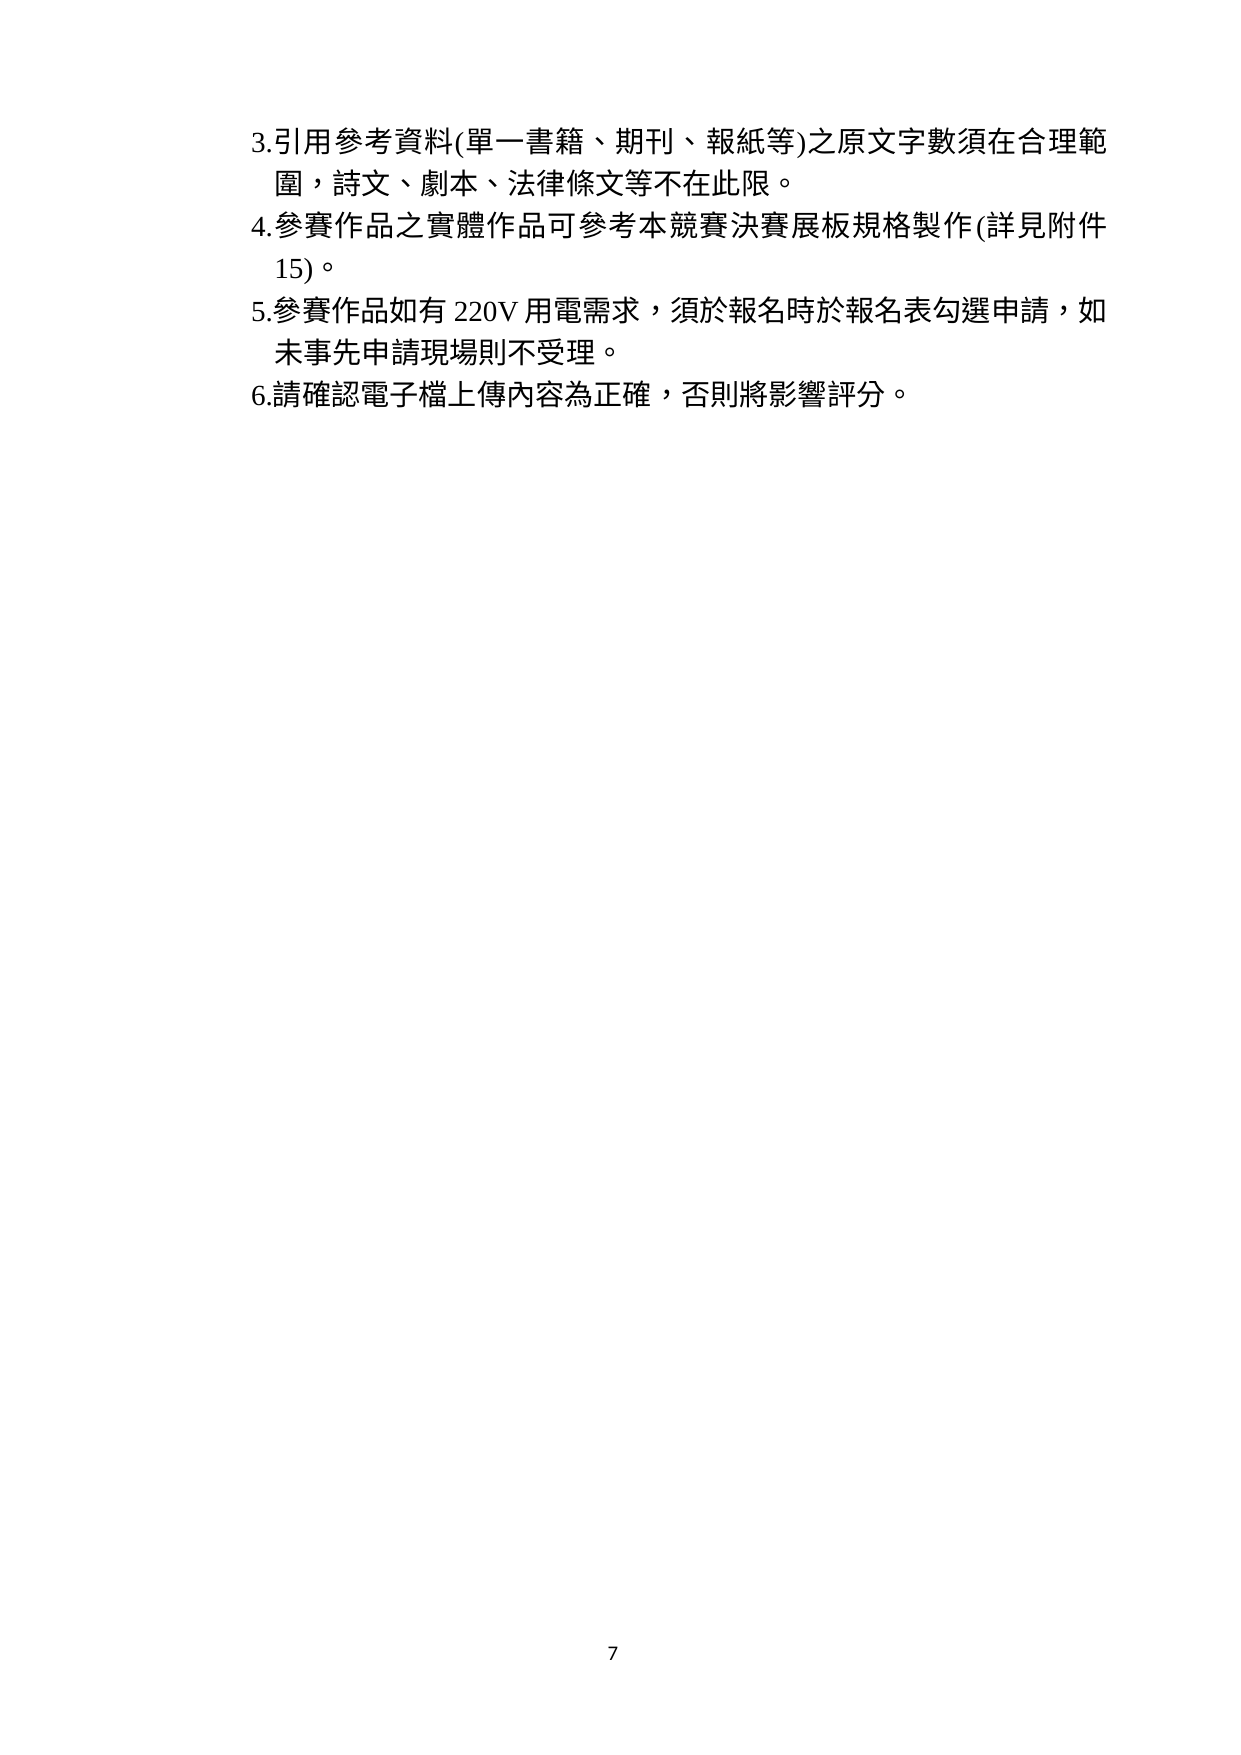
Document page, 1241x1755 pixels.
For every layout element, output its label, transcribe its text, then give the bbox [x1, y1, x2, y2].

text 4.參賽作品之實體作品可參考本競賽決賽展板規格製作(詳見附件 15)。 [251, 203, 1107, 287]
text 3.引用參考資料(單一書籍、期刊、報紙等)之原文字數須在合理範圍，詩文、劇本、法律條文等不在此限。 [251, 118, 1107, 203]
text 6.請確認電子檔上傳內容為正確，否則將影響評分。 [251, 372, 1107, 414]
text 5.參賽作品如有220V用電需求，須於報名時於報名表勾選申請，如未事先申請現場則不受理。 [251, 287, 1107, 372]
